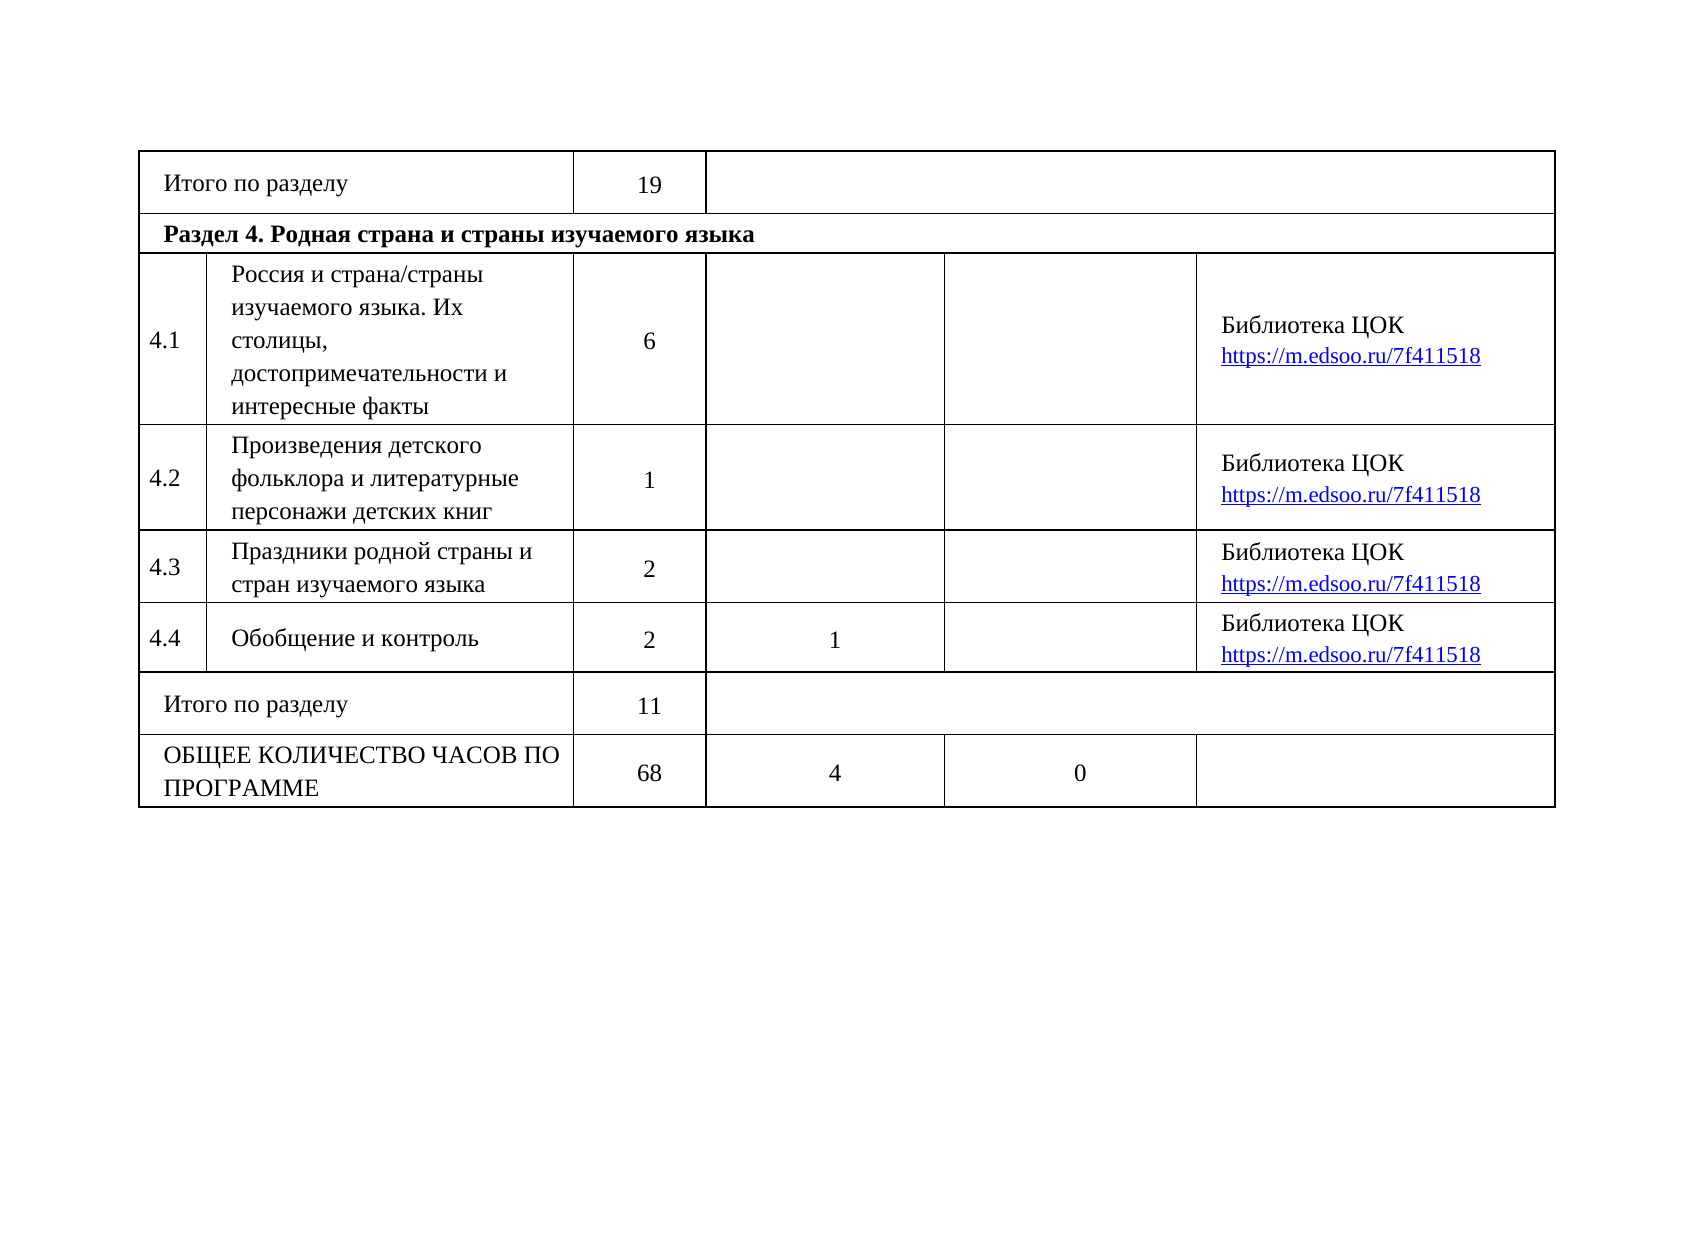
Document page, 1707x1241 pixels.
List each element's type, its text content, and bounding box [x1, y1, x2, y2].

table_cell 68 [574, 735, 705, 806]
table_cell 2 [574, 603, 705, 671]
table_cell 4.2 [140, 425, 206, 529]
table_cell 1 [574, 425, 705, 529]
table_cell Итого по разделу [140, 673, 573, 734]
table_cell 0 [945, 735, 1196, 806]
table_cell [707, 425, 944, 529]
table_cell [707, 673, 1554, 734]
table_cell [945, 531, 1196, 601]
table_cell 19 [574, 152, 705, 213]
table_cell ОБЩЕЕ КОЛИЧЕСТВО ЧАСОВ ПО ПРОГРАММЕ [140, 735, 573, 806]
table_cell 11 [574, 673, 705, 734]
table_cell Библиотека ЦОК https://m.edsoo.ru/7f411518 [1197, 425, 1554, 529]
table_cell Произведения детского фольклора и литературные персонажи детских книг [207, 425, 573, 529]
table_cell Раздел 4. Родная страна и страны изучаемого языка [140, 214, 1554, 252]
table_cell Библиотека ЦОК https://m.edsoo.ru/7f411518 [1197, 603, 1554, 671]
table_cell Россия и страна/страны изучаемого языка. Их столицы, достопримечательности и интересные факты [207, 254, 573, 423]
table_cell Праздники родной страны и стран изучаемого языка [207, 531, 573, 601]
table_cell Библиотека ЦОК https://m.edsoo.ru/7f411518 [1197, 254, 1554, 423]
table_cell 4.1 [140, 254, 206, 423]
table_cell [945, 603, 1196, 671]
table_cell Итого по разделу [140, 152, 573, 213]
table_cell 4 [707, 735, 944, 806]
table_cell 4.3 [140, 531, 206, 601]
table_cell Библиотека ЦОК https://m.edsoo.ru/7f411518 [1197, 531, 1554, 601]
table_cell Обобщение и контроль [207, 603, 573, 671]
table_cell [945, 425, 1196, 529]
table_cell [707, 254, 944, 423]
table_cell [707, 531, 944, 601]
table_cell 6 [574, 254, 705, 423]
table_cell 2 [574, 531, 705, 601]
table_cell [1197, 735, 1554, 806]
table_cell [707, 152, 1554, 213]
table_cell [945, 254, 1196, 423]
table_cell 1 [707, 603, 944, 671]
table_cell 4.4 [140, 603, 206, 671]
